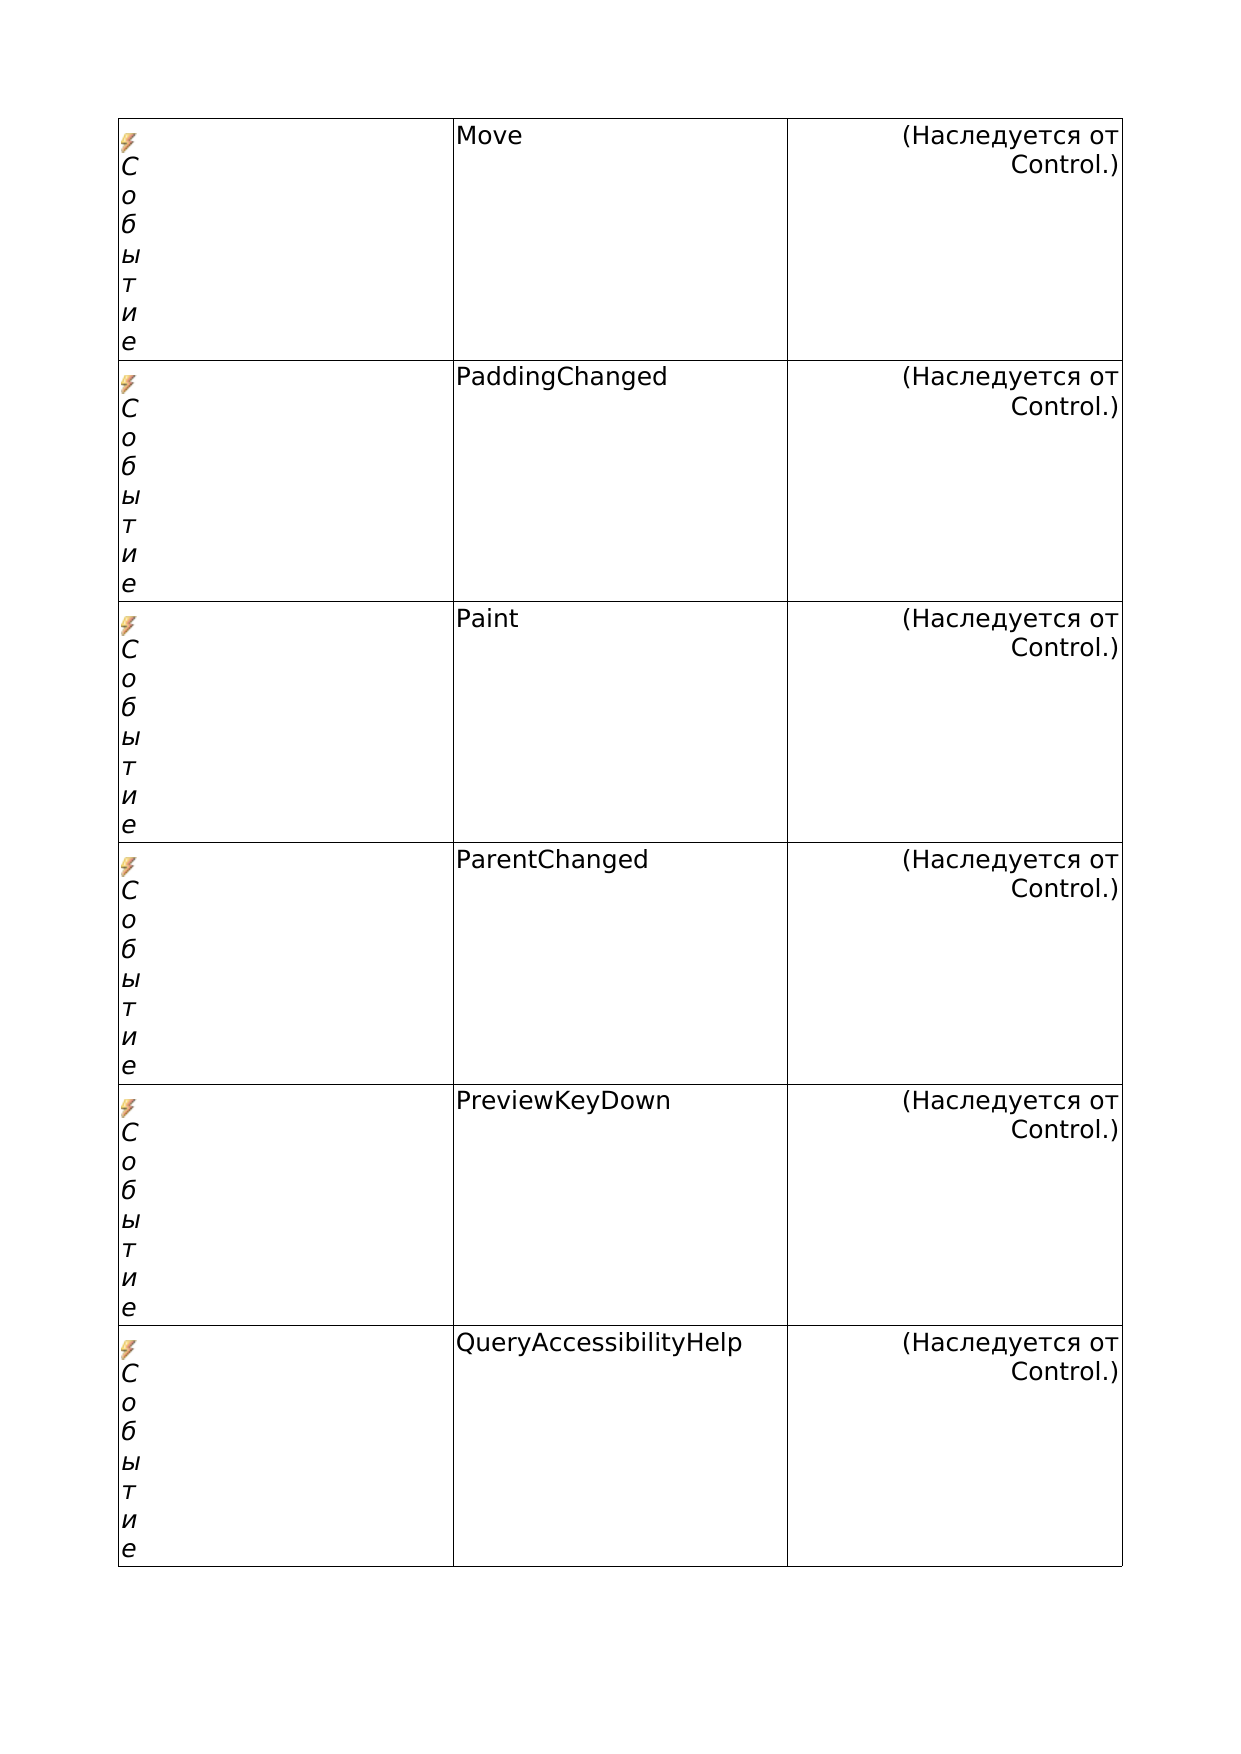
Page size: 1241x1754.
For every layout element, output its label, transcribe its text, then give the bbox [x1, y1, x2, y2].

table_cell [119, 602, 453, 842]
table_cell QueryAccessibilityHelp [454, 1326, 787, 1566]
picture [121, 375, 137, 394]
table_cell Paint [454, 602, 787, 842]
picture [121, 1340, 137, 1360]
table_cell [119, 119, 453, 359]
picture [121, 1099, 137, 1118]
table_cell [119, 1326, 453, 1566]
table_cell (Наследуется от Control.) [788, 843, 1122, 1083]
table_cell (Наследуется от Control.) [788, 1326, 1122, 1566]
table_cell (Наследуется от Control.) [788, 119, 1122, 359]
table_cell PreviewKeyDown [454, 1085, 787, 1325]
picture [121, 616, 137, 636]
table_cell (Наследуется от Control.) [788, 361, 1122, 601]
table_cell [119, 1085, 453, 1325]
table_cell [119, 361, 453, 601]
table_cell Move [454, 119, 787, 359]
table_cell [119, 843, 453, 1083]
picture [121, 857, 137, 877]
table_cell ParentChanged [454, 843, 787, 1083]
picture [121, 133, 137, 153]
table_cell (Наследуется от Control.) [788, 1085, 1122, 1325]
table_cell PaddingChanged [454, 361, 787, 601]
table_cell (Наследуется от Control.) [788, 602, 1122, 842]
